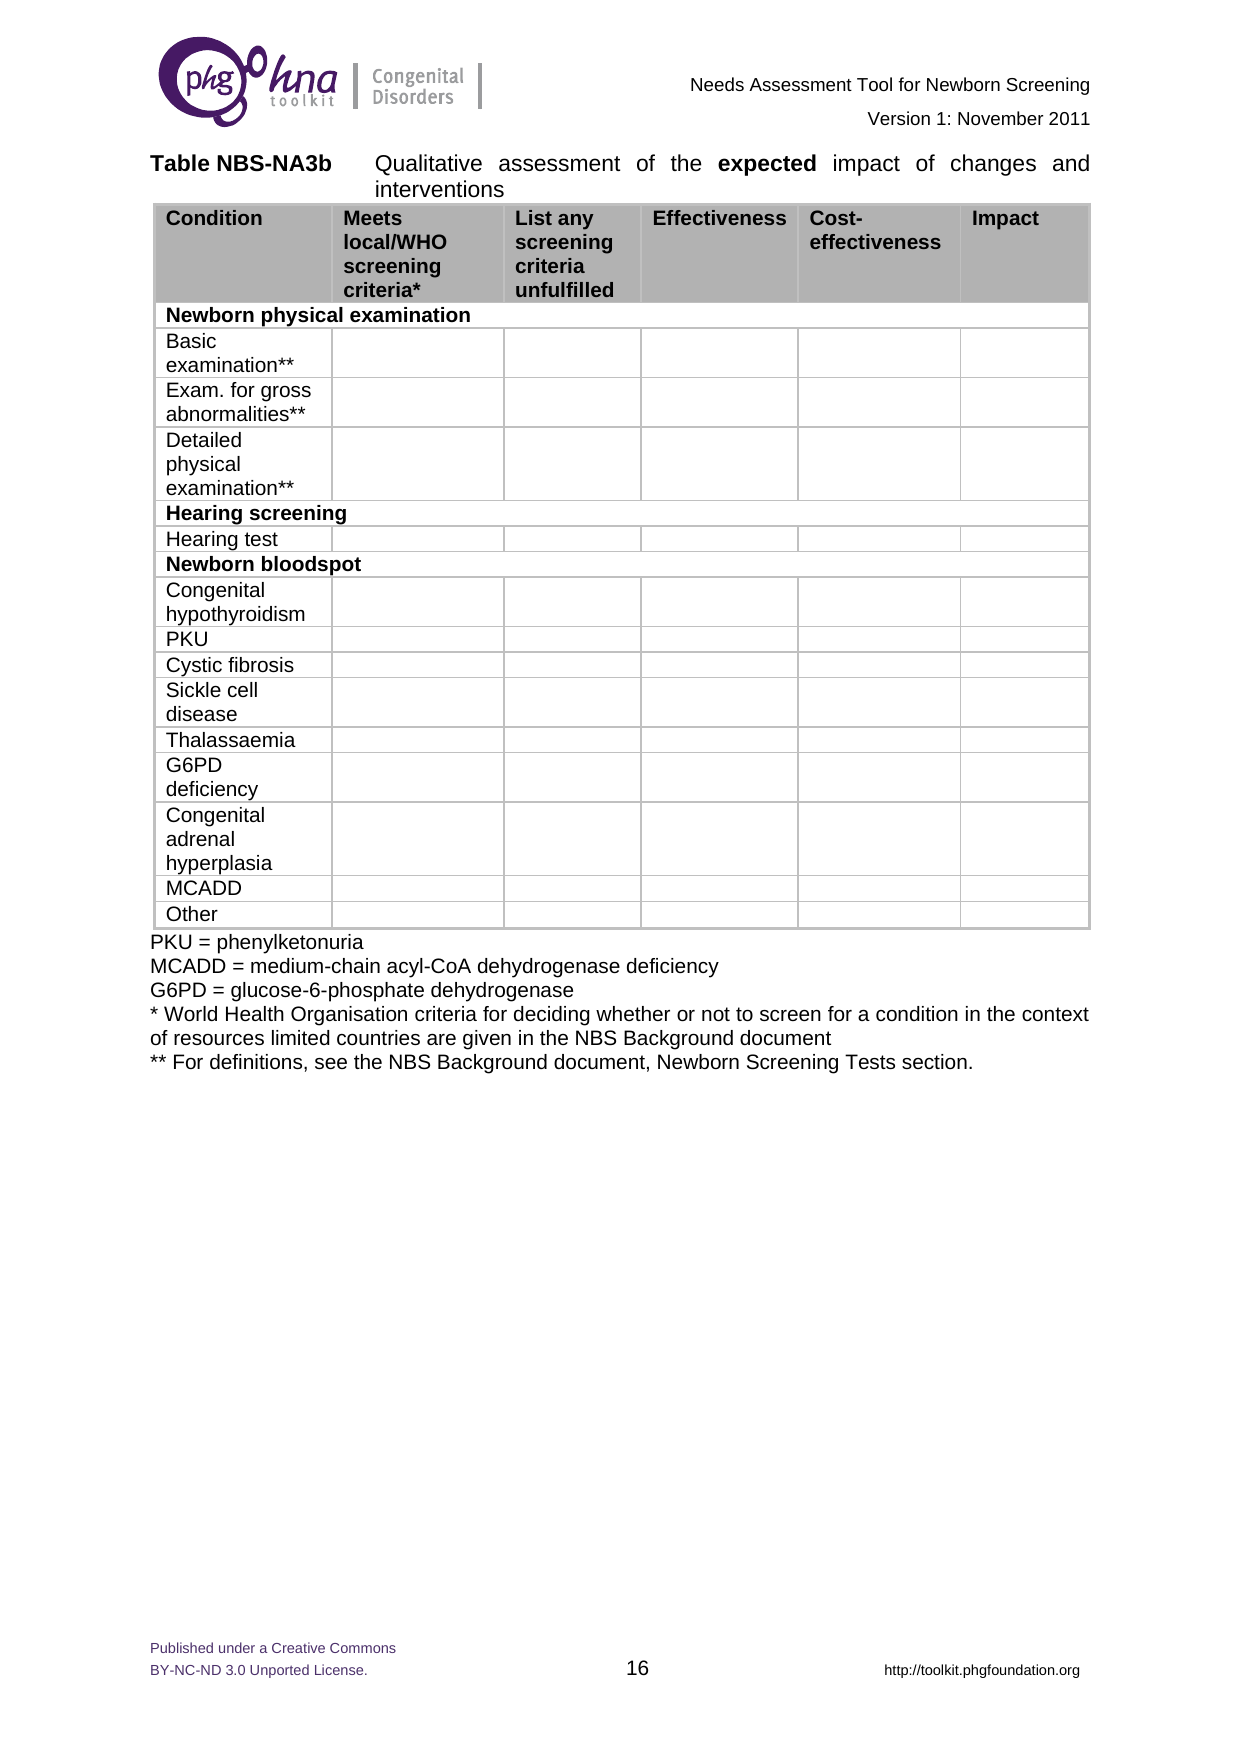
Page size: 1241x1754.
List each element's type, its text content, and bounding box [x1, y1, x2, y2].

table_cell [642, 653, 797, 677]
table_header Impact [961, 206, 1088, 302]
table_cell [642, 678, 797, 726]
table_cell [505, 428, 640, 499]
table_cell Detailed physical examination** [156, 428, 331, 499]
text PKU = phenylketonuria [150, 930, 1090, 954]
table_cell [799, 653, 960, 677]
table_cell [505, 627, 640, 651]
table_cell [333, 902, 503, 927]
table_cell [961, 653, 1088, 677]
table_cell G6PD deficiency [156, 753, 331, 801]
table_cell [333, 627, 503, 651]
table_cell [799, 803, 960, 874]
table_cell [799, 753, 960, 801]
table_cell Other [156, 902, 331, 927]
table_cell [799, 678, 960, 726]
table_cell [505, 728, 640, 752]
table_cell [961, 803, 1088, 874]
table_cell [961, 728, 1088, 752]
table_cell [642, 329, 797, 377]
table_cell [799, 378, 960, 426]
table_cell [961, 678, 1088, 726]
table_cell [961, 578, 1088, 626]
table_cell [961, 329, 1088, 377]
table_cell Congenital adrenal hyperplasia [156, 803, 331, 874]
table_header Meets local/WHO screening criteria* [333, 206, 503, 302]
table_cell [642, 902, 797, 927]
text MCADD = medium-chain acyl-CoA dehydrogenase deficiency [150, 954, 1090, 978]
table_cell [799, 627, 960, 651]
table_cell [642, 527, 797, 551]
table_cell [642, 753, 797, 801]
table_cell [505, 578, 640, 626]
table_cell Sickle cell disease [156, 678, 331, 726]
table_cell [642, 803, 797, 874]
table_cell Newborn bloodspot [156, 552, 1088, 576]
table_cell [333, 753, 503, 801]
table_cell [505, 803, 640, 874]
table_header Condition [156, 206, 331, 302]
table_cell [505, 678, 640, 726]
text G6PD = glucose-6-phosphate dehydrogenase [150, 978, 1090, 1002]
text ** For definitions, see the NBS Background document, Newborn Screening Tests section. [150, 1049, 1090, 1073]
table_cell [333, 678, 503, 726]
table_cell Newborn physical examination [156, 303, 1088, 327]
table_cell [642, 578, 797, 626]
subtitle Table NBS-NA3b Qualitative assessment of the expected impact of changes and interventions [150, 150, 1090, 203]
table_cell [333, 728, 503, 752]
table_cell [333, 378, 503, 426]
table_cell [505, 902, 640, 927]
table_cell [799, 578, 960, 626]
table_cell [505, 378, 640, 426]
table_cell Hearing screening [156, 501, 1088, 525]
table_cell [333, 329, 503, 377]
table_cell [642, 627, 797, 651]
table_cell [333, 803, 503, 874]
table_cell [961, 753, 1088, 801]
table_cell [961, 428, 1088, 499]
table_cell [333, 527, 503, 551]
table_cell [333, 653, 503, 677]
table_cell [799, 876, 960, 901]
table_cell [961, 876, 1088, 901]
table_cell [505, 653, 640, 677]
table_cell [505, 329, 640, 377]
table_cell [642, 378, 797, 426]
table_cell [642, 428, 797, 499]
table_cell [961, 527, 1088, 551]
table_header List any screening criteria unfulfilled [505, 206, 640, 302]
table_cell [799, 728, 960, 752]
table_cell Exam. for gross abnormalities** [156, 378, 331, 426]
table_cell Hearing test [156, 527, 331, 551]
table_cell Cystic fibrosis [156, 653, 331, 677]
table_cell [799, 902, 960, 927]
table_cell [961, 902, 1088, 927]
table_cell Basic examination** [156, 329, 331, 377]
table_cell PKU [156, 627, 331, 651]
text * World Health Organisation criteria for deciding whether or not to screen for a condition in the context of resources limited countries are given in the NBS Background document [150, 1002, 1090, 1049]
table_cell [799, 428, 960, 499]
table_cell [505, 753, 640, 801]
table_cell [642, 876, 797, 901]
table_cell Thalassaemia [156, 728, 331, 752]
table_cell [961, 378, 1088, 426]
table_cell [333, 578, 503, 626]
table_cell Congenital hypothyroidism [156, 578, 331, 626]
table_cell [505, 876, 640, 901]
table_cell [799, 329, 960, 377]
table_cell [333, 876, 503, 901]
table_cell [642, 728, 797, 752]
table_cell [799, 527, 960, 551]
table_cell [505, 527, 640, 551]
table_cell [961, 627, 1088, 651]
table_cell MCADD [156, 876, 331, 901]
table_cell [333, 428, 503, 499]
table_header Effectiveness [642, 206, 797, 302]
table_header Cost-effectiveness [799, 206, 960, 302]
